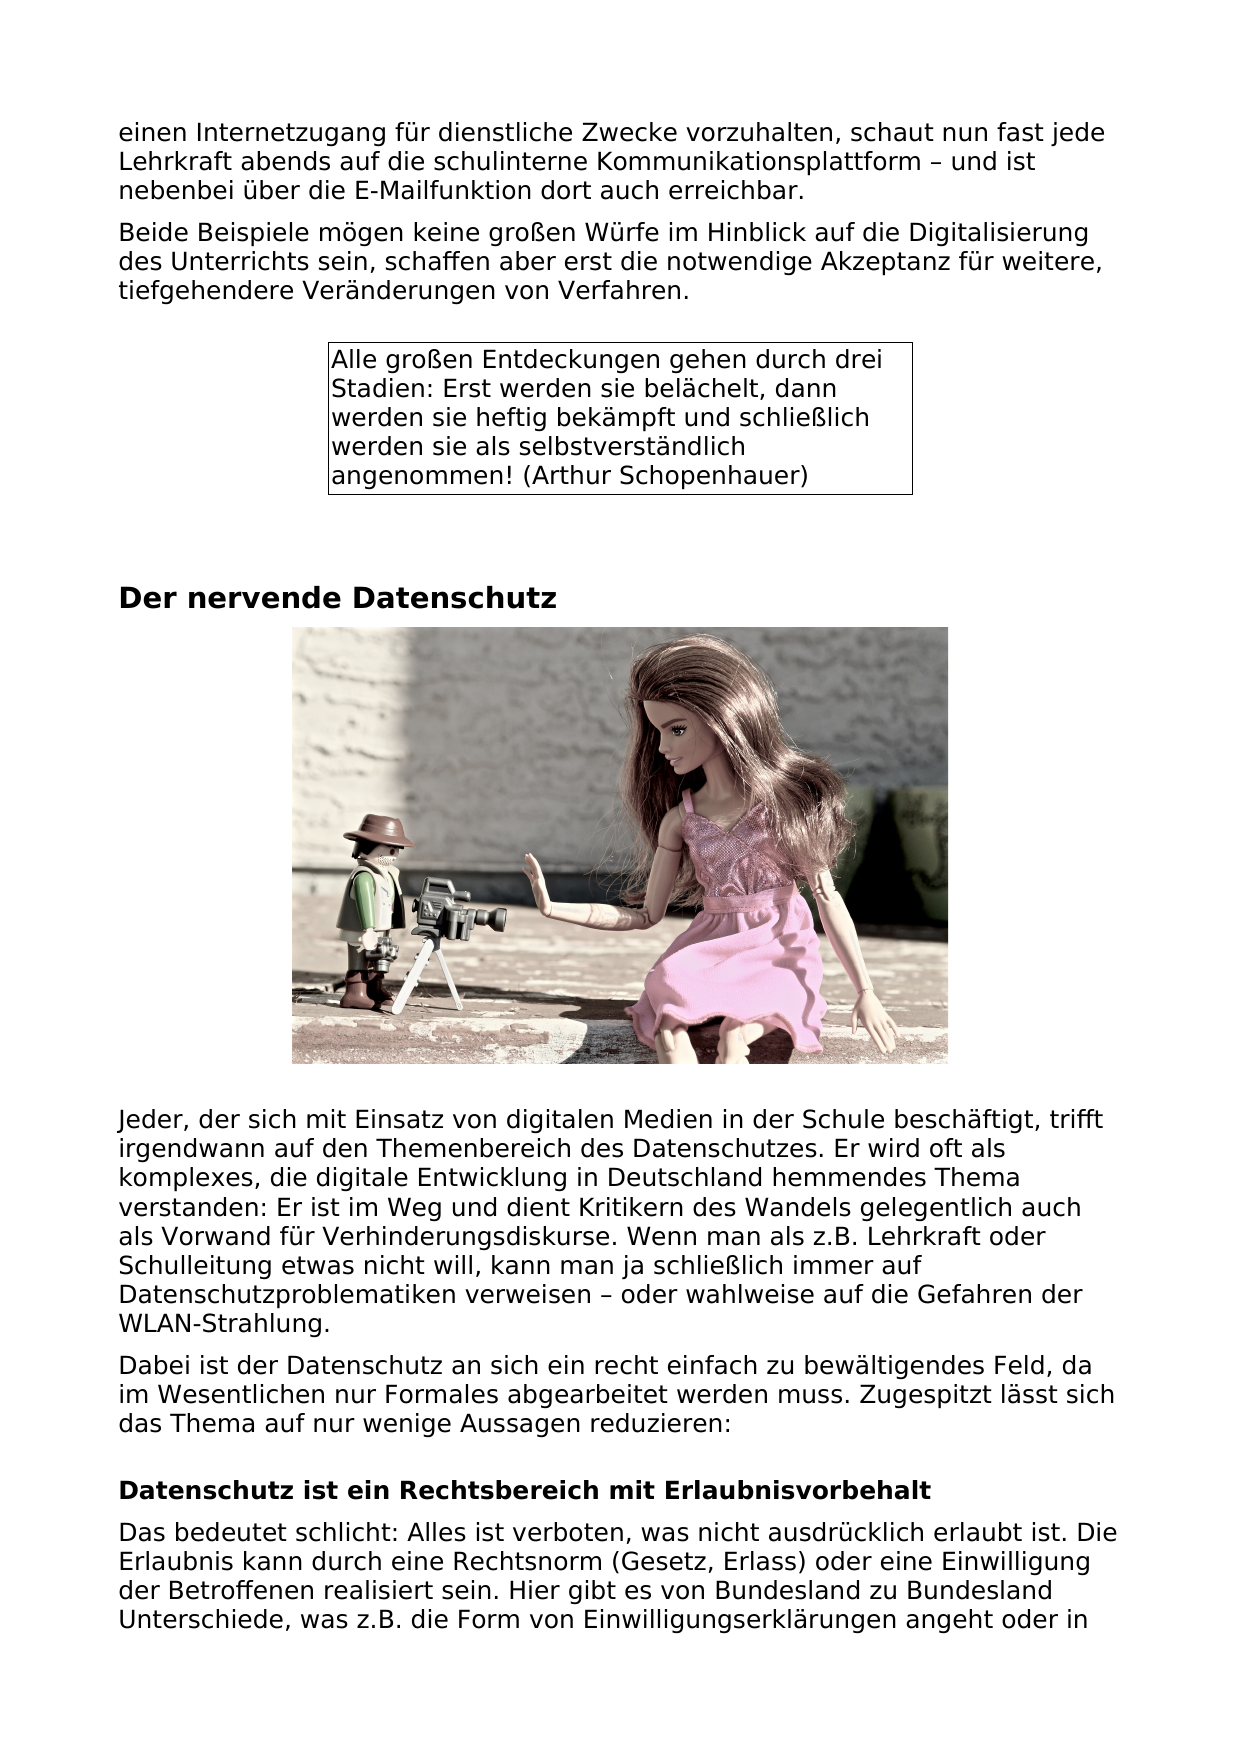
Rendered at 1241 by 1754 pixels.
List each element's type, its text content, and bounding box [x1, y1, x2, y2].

text Beide Beispiele mögen keine großen Würfe im Hinblick auf die Digitalisierung des Unterrichts sein, schaffen aber erst die notwendige Akzeptanz für weitere, tiefgehendere Veränderungen von Verfahren. [118, 218, 1122, 306]
text Jeder, der sich mit Einsatz von digitalen Medien in der Schule beschäftigt, trifft irgendwann auf den Themenbereich des Datenschutzes. Er wird oft als komplexes, die digitale Entwicklung in Deutschland hemmendes Thema verstanden: Er ist im Weg und dient Kritikern des Wandels gelegentlich auch als Vorwand für Verhinderungsdiskurse. Wenn man als z.B. Lehrkraft oder Schulleitung etwas nicht will, kann man ja schließlich immer auf Datenschutzproblematiken verweisen – oder wahlweise auf die Gefahren der WLAN-Strahlung. [118, 1105, 1122, 1339]
picture [292, 627, 949, 1064]
text Das bedeutet schlicht: Alles ist verboten, was nicht ausdrücklich erlaubt ist. Die Erlaubnis kann durch eine Rechtsnorm (Gesetz, Erlass) oder eine Einwilligung der Betroffenen realisiert sein. Hier gibt es von Bundesland zu Bundesland Unterschiede, was z.B. die Form von Einwilligungserklärungen angeht oder in [118, 1518, 1122, 1634]
text einen Internetzugang für dienstliche Zwecke vorzuhalten, schaut nun fast jede Lehrkraft abends auf die schulinterne Kommunikationsplattform – und ist nebenbei über die E-Mailfunktion dort auch erreichbar. [118, 118, 1122, 206]
table_header Alle großen Entdeckungen gehen durch drei Stadien: Erst werden sie belächelt, dann werden sie heftig bekämpft und schließlich werden sie als selbstverständlich angenommen! (Arthur Schopenhauer) [329, 343, 912, 493]
subtitle Datenschutz ist ein Rechtsbereich mit Erlaubnisvorbehalt [118, 1476, 1122, 1505]
subtitle Der nervende Datenschutz [118, 581, 1122, 615]
text Dabei ist der Datenschutz an sich ein recht einfach zu bewältigendes Feld, da im Wesentlichen nur Formales abgearbeitet werden muss. Zugespitzt lässt sich das Thema auf nur wenige Aussagen reduzieren: [118, 1351, 1122, 1439]
